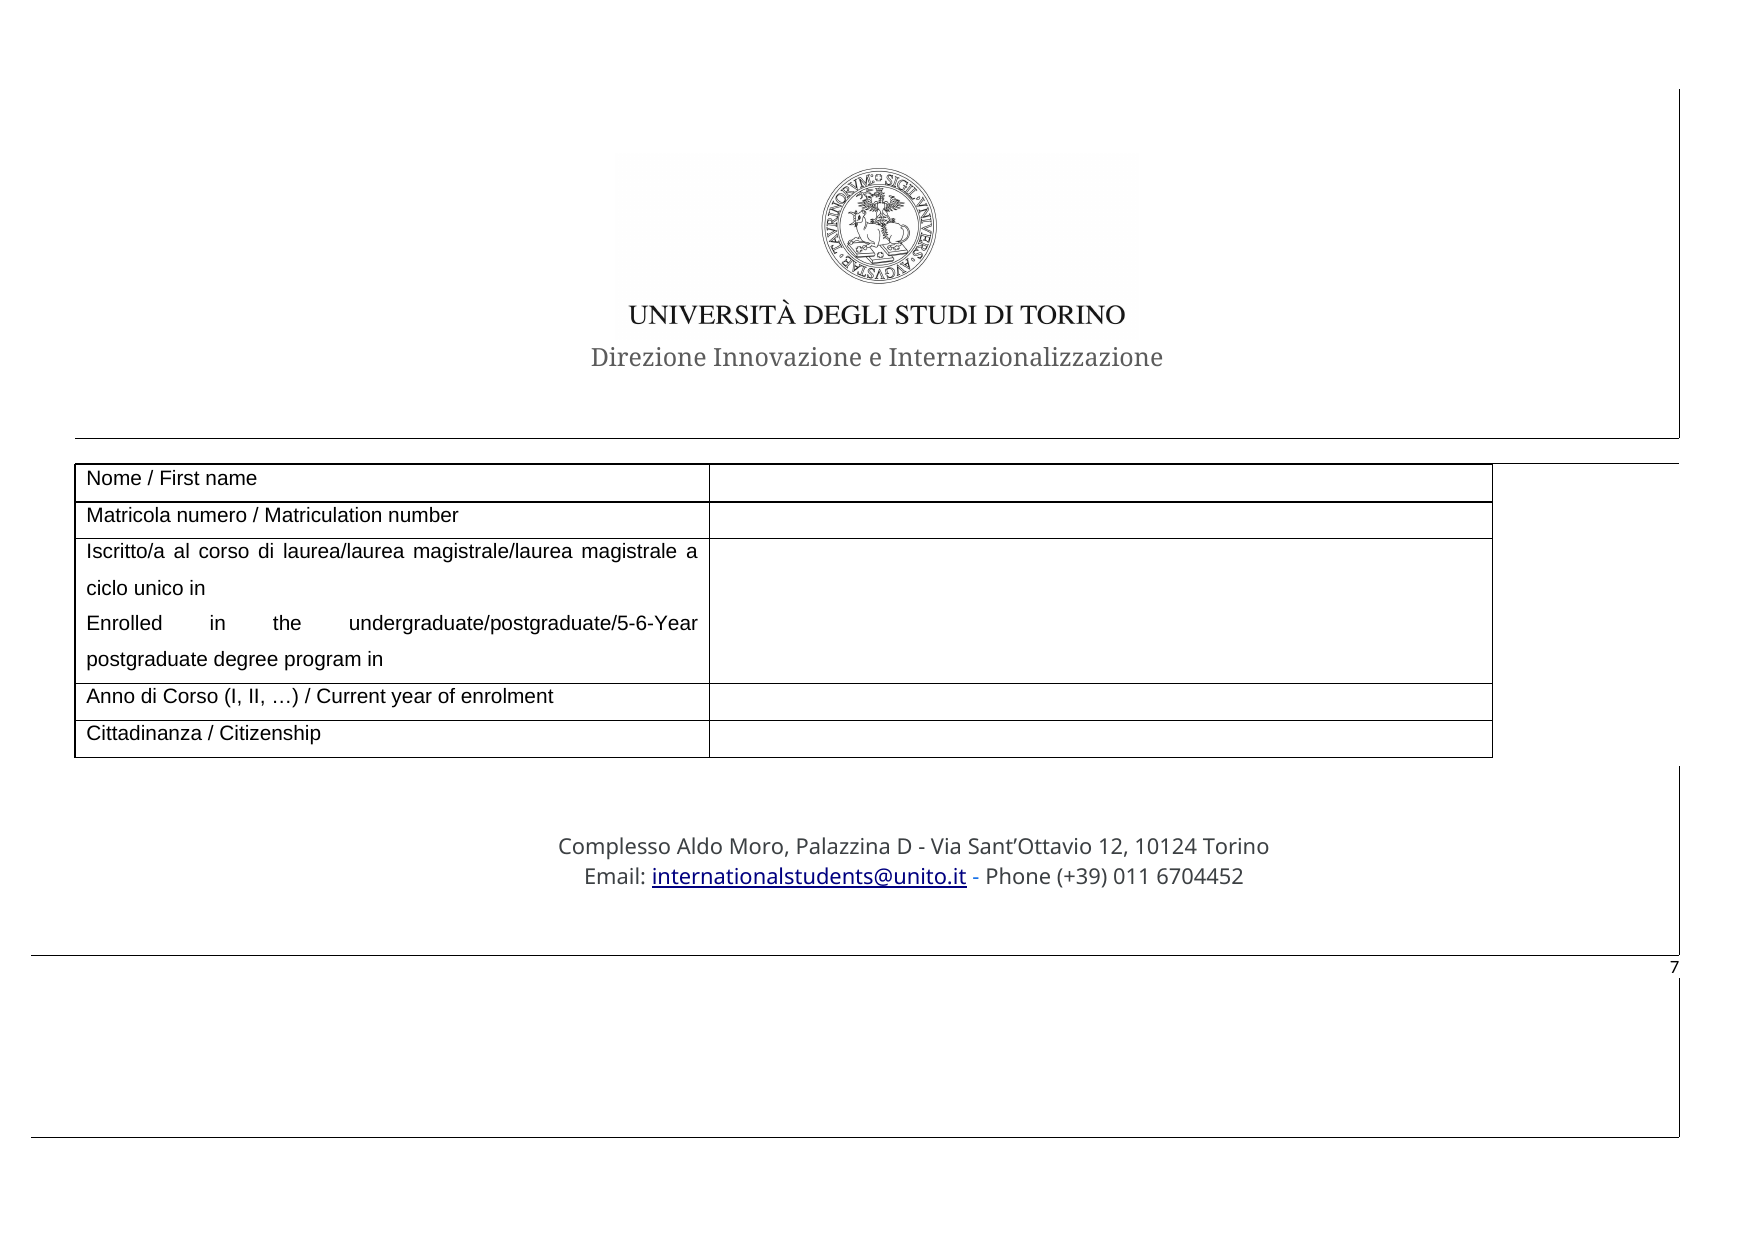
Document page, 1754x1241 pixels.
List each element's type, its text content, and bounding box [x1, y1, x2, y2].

table_cell [710, 684, 1492, 720]
table_cell Iscritto/a al corso di laurea/laurea magistrale/laurea magistrale a ciclo unico in Enrolled in the undergraduate/postgraduate/5-6-Year postgraduate degree program in [76, 539, 709, 683]
table_cell [710, 539, 1492, 683]
table_cell [710, 503, 1492, 538]
table_cell [710, 465, 1492, 501]
table_cell [710, 721, 1492, 757]
table_cell Anno di Corso (I, II, …) / Current year of enrolment [76, 684, 709, 720]
table_cell Matricola numero / Matriculation number [76, 503, 709, 538]
table_cell Nome / First name [76, 465, 709, 501]
table_cell Cittadinanza / Citizenship [76, 721, 709, 757]
